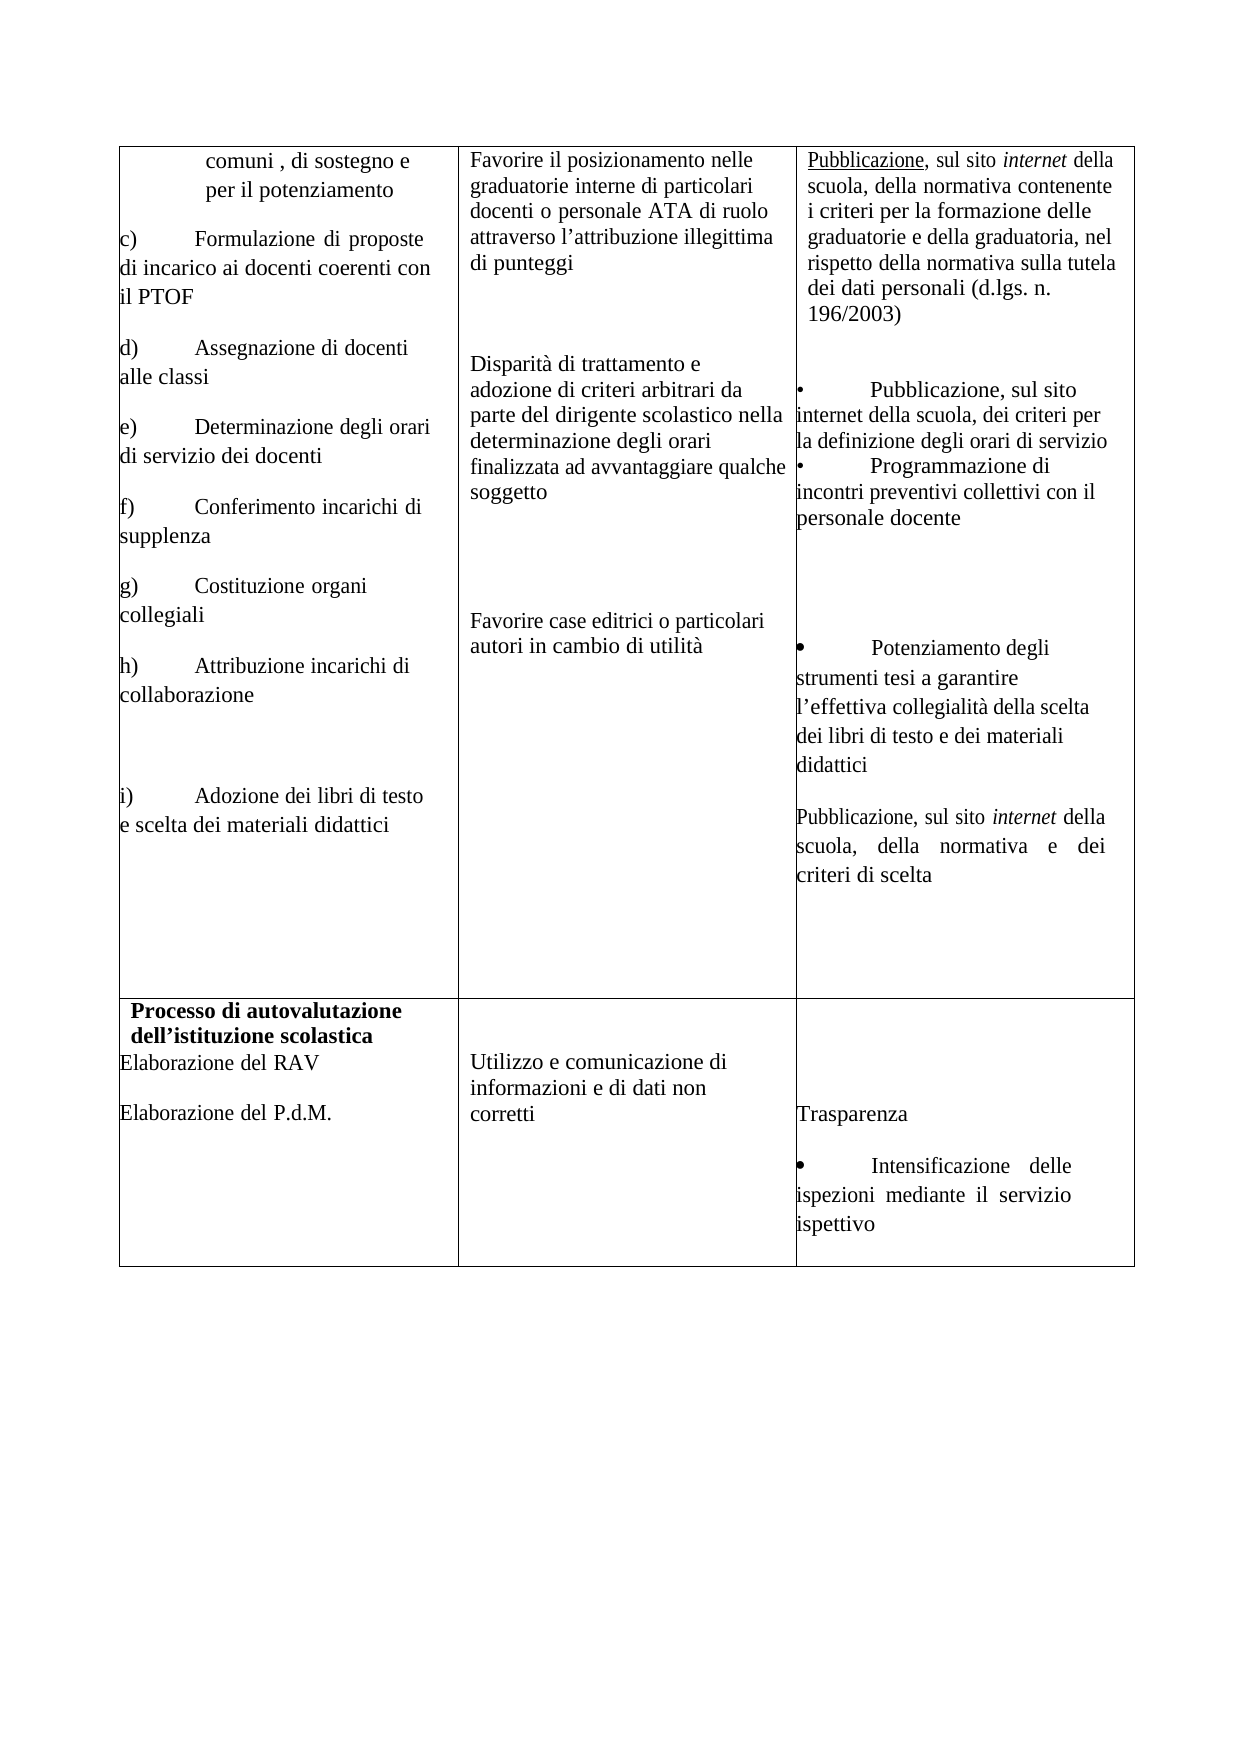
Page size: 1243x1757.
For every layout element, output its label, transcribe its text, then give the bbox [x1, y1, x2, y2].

table_header Favorire il posizionamento nelle graduatorie interne di particolari docenti o personale ATA di ruolo attraverso l’attribuzione illegittima di punteggi Disparità di trattamento e adozione di criteri arbitrari da parte del dirigente scolastico nella determinazione degli orari finalizzata ad avvantaggiare qualche soggetto Favorire case editrici o particolari autori in cambio di utilità [459, 147, 796, 998]
table_header Pubblicazione, sul sito internet della scuola, della normativa contenente i criteri per la formazione delle graduatorie e della graduatoria, nel rispetto della normativa sulla tutela dei dati personali (d.lgs. n. 196/2003) Pubblicazione, sul sito internet della scuola, dei criteri per la definizione degli orari di servizio Programmazione di incontri preventivi collettivi con il personale docente Potenziamento degli strumenti tesi a garantire l’effettiva collegialità della scelta dei libri di testo e dei materiali didattici Pubblicazione, sul sito internet della scuola, della normativa e dei criteri di scelta [797, 147, 1134, 998]
table_header comuni , di sostegno e per il potenziamento Formulazione di proposte di incarico ai docenti coerenti con il PTOF Assegnazione di docenti alle classi Determinazione degli orari di servizio dei docenti Conferimento incarichi di supplenza Costituzione organi collegiali Attribuzione incarichi di collaborazione Adozione dei libri di testo e scelta dei materiali didattici [120, 147, 458, 998]
table_cell Trasparenza Intensificazione delle ispezioni mediante il servizio ispettivo [797, 999, 1134, 1266]
table_cell Processo di autovalutazione dell’istituzione scolastica Elaborazione del RAV Elaborazione del P.d.M. [120, 999, 458, 1266]
table_cell Utilizzo e comunicazione di informazioni e di dati non corretti [459, 999, 796, 1266]
